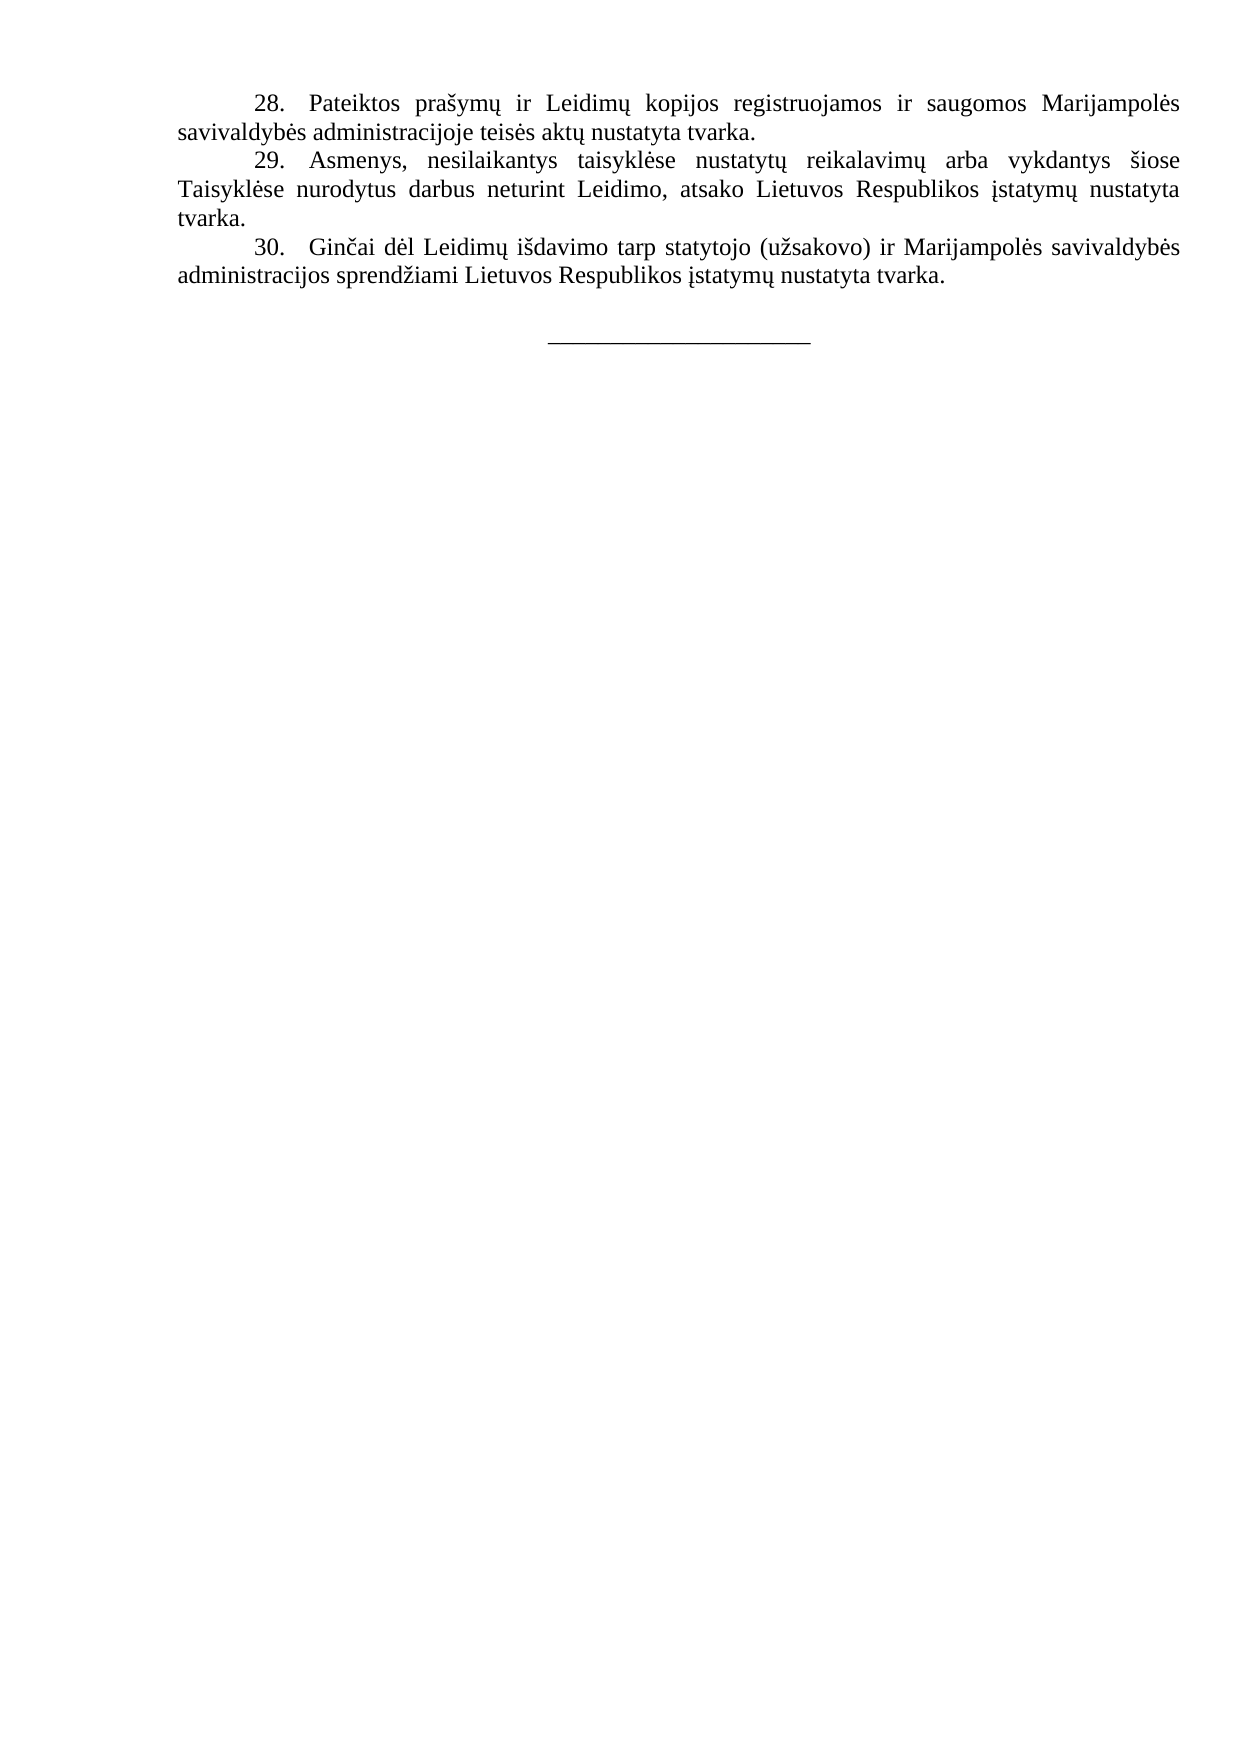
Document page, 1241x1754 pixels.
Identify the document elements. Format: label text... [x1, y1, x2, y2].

text _____________________ [177, 318, 1181, 347]
text 29. Asmenys, nesilaikantys taisyklėse nustatytų reikalavimų arba vykdantys šiose Taisyklėse nurodytus darbus neturint Leidimo, atsako Lietuvos Respublikos įstatymų nustatyta tvarka. [177, 145, 1181, 232]
text 30. Ginčai dėl Leidimų išdavimo tarp statytojo (užsakovo) ir Marijampolės savivaldybės administracijos sprendžiami Lietuvos Respublikos įstatymų nustatyta tvarka. [177, 232, 1181, 289]
text 28. Pateiktos prašymų ir Leidimų kopijos registruojamos ir saugomos Marijampolės savivaldybės administracijoje teisės aktų nustatyta tvarka. [177, 88, 1181, 145]
